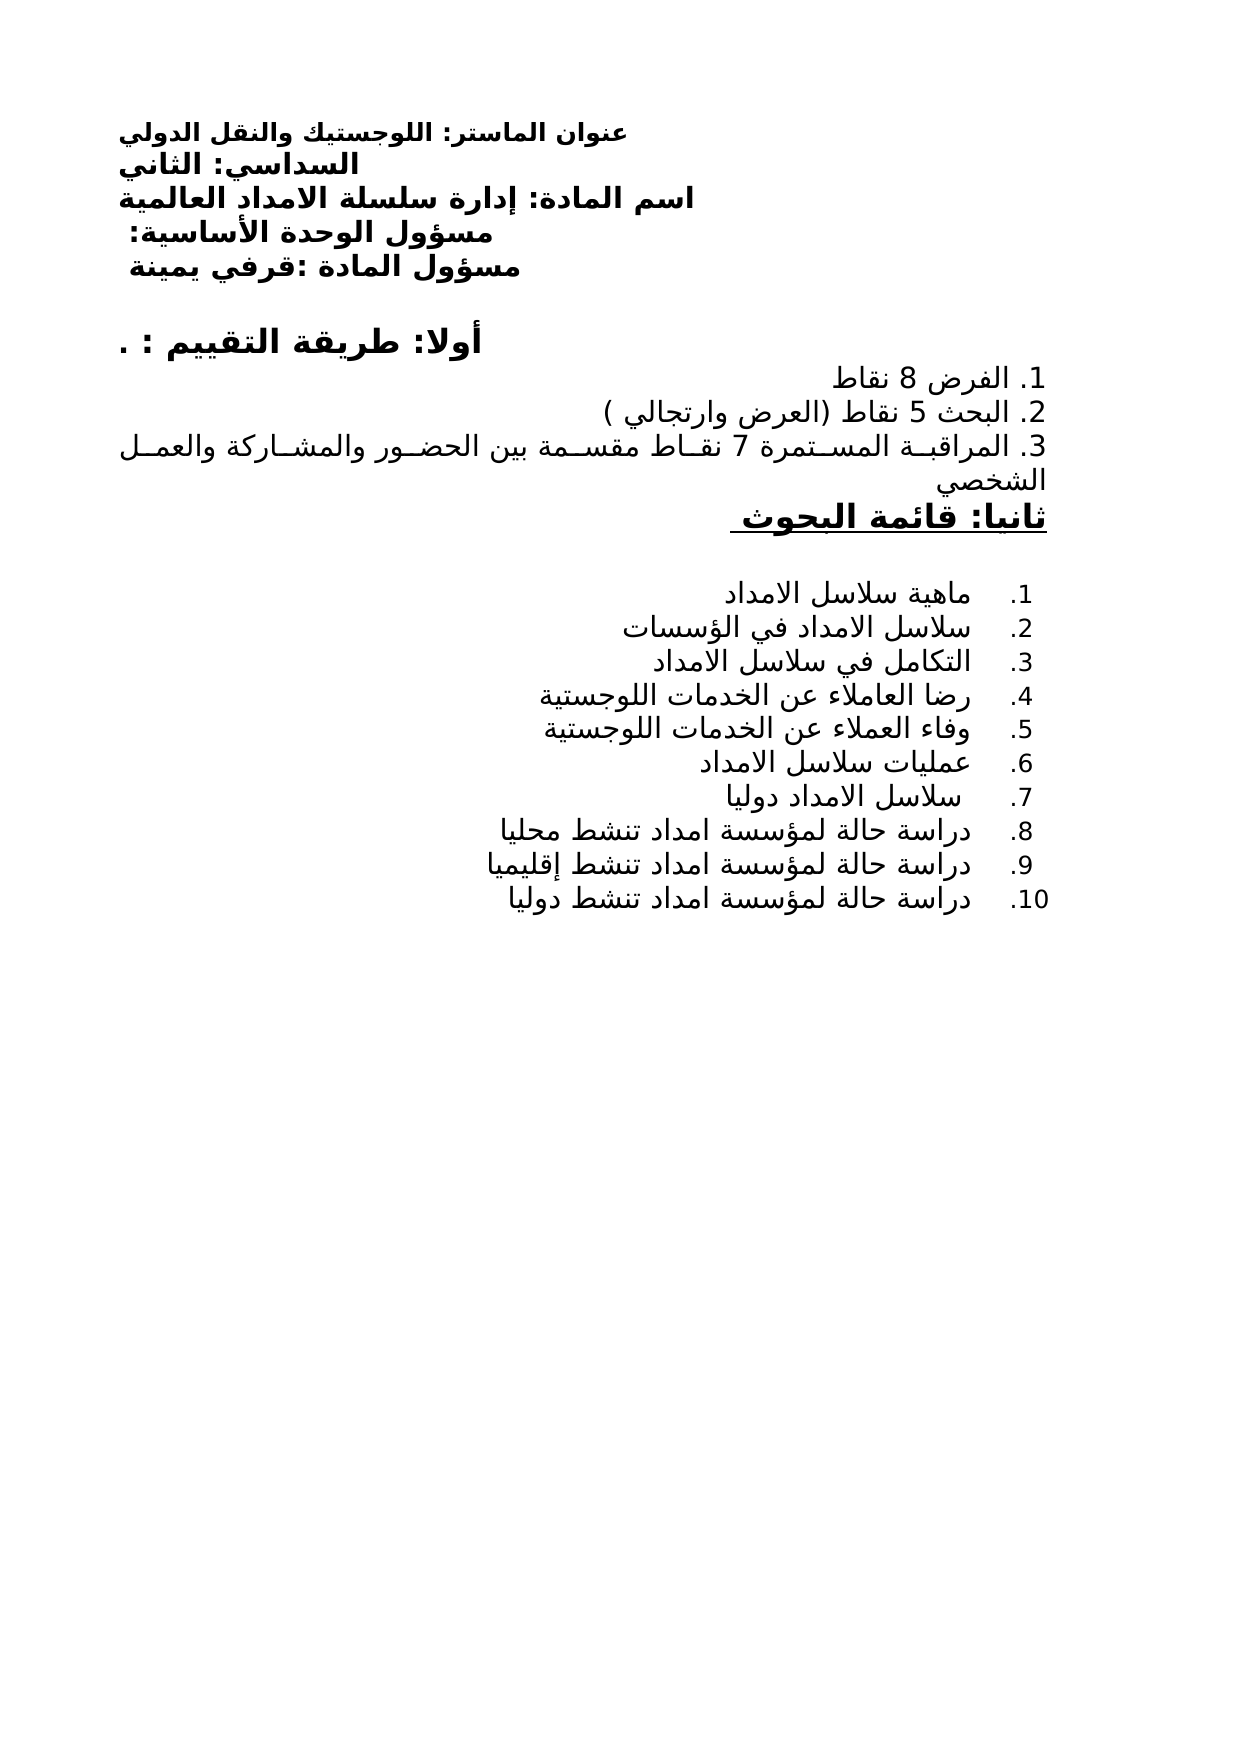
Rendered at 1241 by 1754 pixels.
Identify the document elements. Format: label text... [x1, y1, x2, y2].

list سلاسل الامداد في الؤسسات [118, 610, 1009, 644]
text اسم المادة: إدارة سلسلة الامداد العالمية [118, 181, 1122, 215]
text عنوان الماستر: اللوجستيك والنقل الدولي [118, 118, 1122, 147]
list عمليات سلاسل الامداد [118, 746, 1009, 780]
list 1. الفرض 8 نقاط [118, 362, 1047, 396]
list ثانيا: قائمة البحوث [118, 497, 1047, 536]
list وفاء العملاء عن الخدمات اللوجستية [118, 712, 1009, 746]
list دراسة حالة لمؤسسة امداد تنشط دوليا [118, 882, 1009, 916]
list سلاسل الامداد دوليا [118, 780, 1009, 814]
list 3. المراقبة المستمرة 7 نقاط مقسمة بين الحضور والمشاركة والعمل الشخصي [118, 429, 1047, 497]
text مسؤول المادة :قرفي يمينة [118, 249, 1122, 283]
text السداسي: الثاني [118, 147, 1122, 181]
list 2. البحث 5 نقاط (العرض وارتجالي ) [118, 396, 1047, 429]
list دراسة حالة لمؤسسة امداد تنشط محليا [118, 814, 1009, 848]
list دراسة حالة لمؤسسة امداد تنشط إقليميا [118, 848, 1009, 882]
list التكامل في سلاسل الامداد [118, 644, 1009, 678]
list ماهية سلاسل الامداد [118, 576, 1009, 610]
text مسؤول الوحدة الأساسية: [118, 215, 1122, 249]
list رضا العاملاء عن الخدمات اللوجستية [118, 678, 1009, 712]
text أولا: طريقة التقييم : . [118, 323, 1084, 362]
